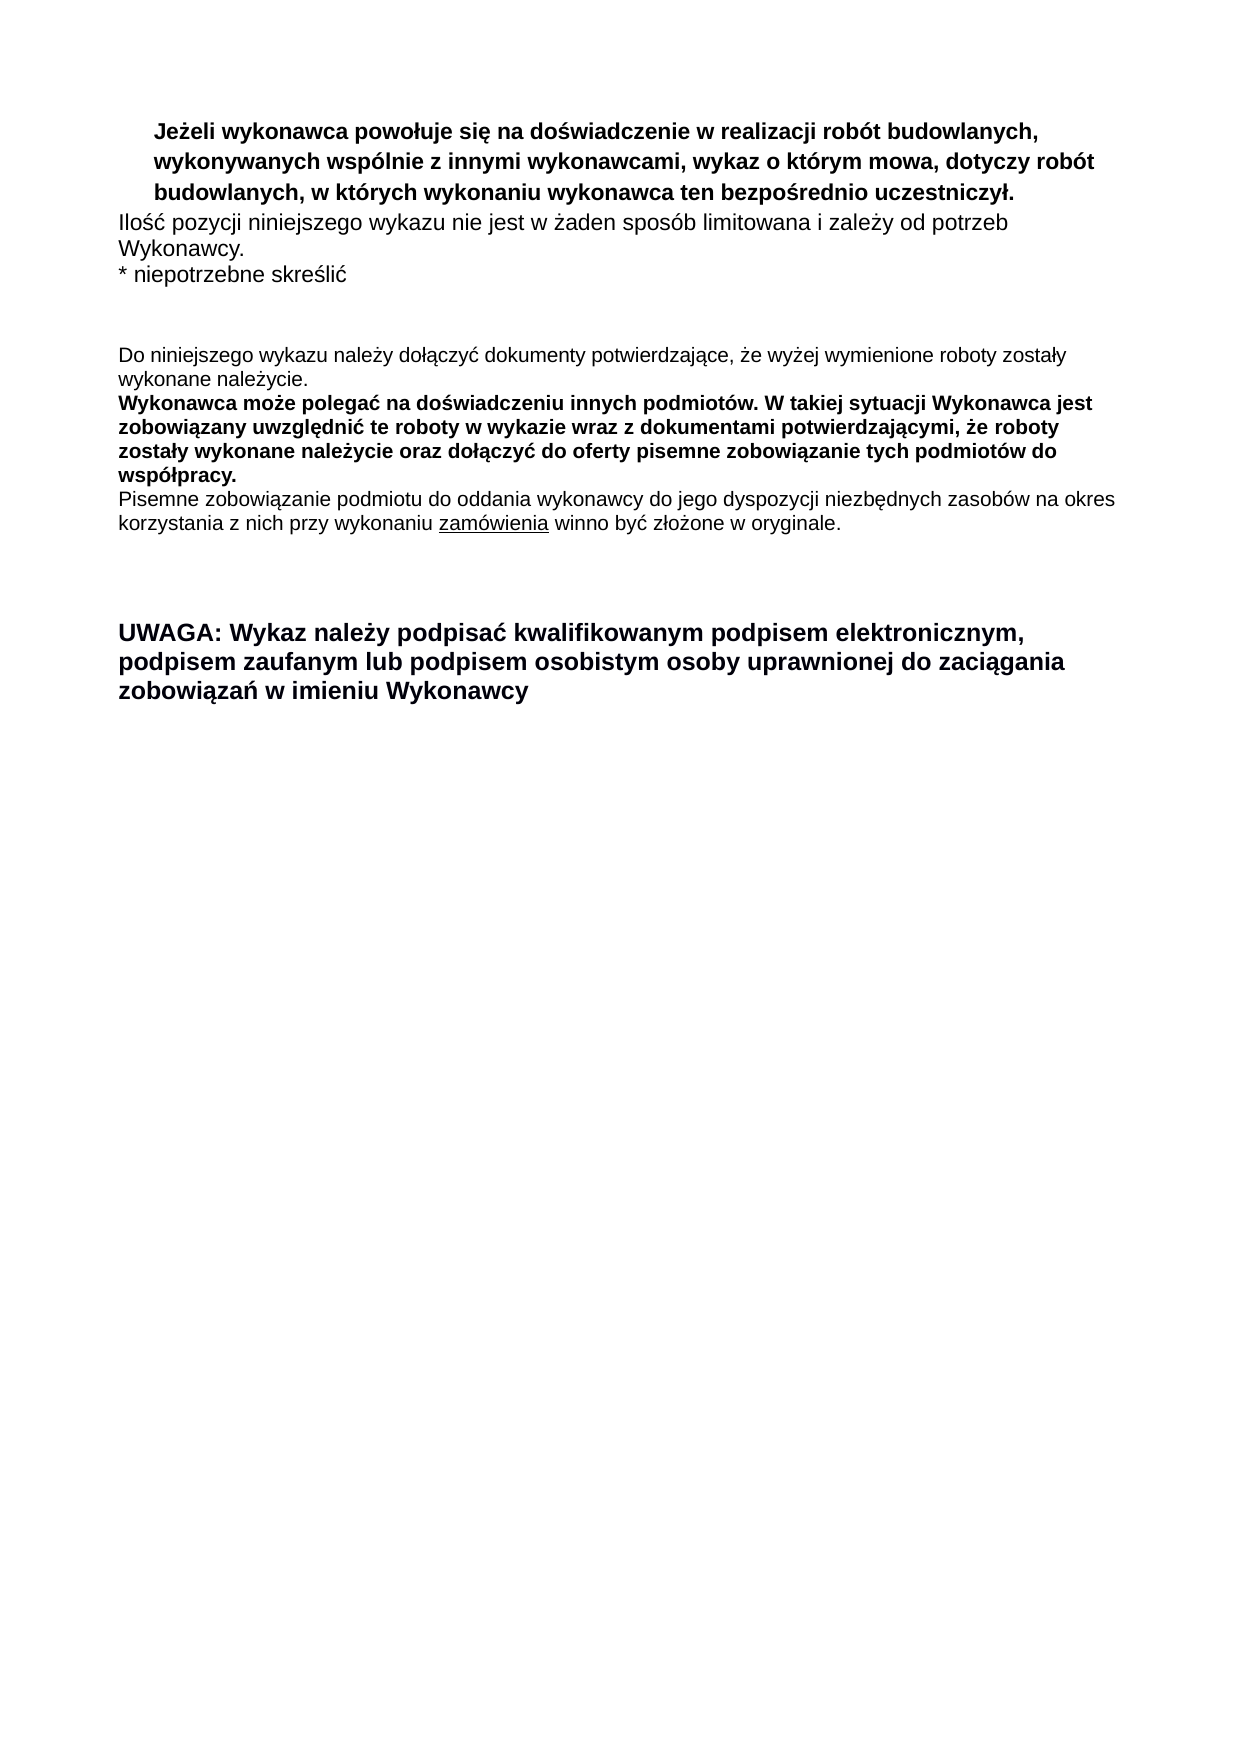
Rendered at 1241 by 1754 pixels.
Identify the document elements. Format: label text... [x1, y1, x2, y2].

text Pisemne zobowiązanie podmiotu do oddania wykonawcy do jego dyspozycji niezbędnych zasobów na okres korzystania z nich przy wykonaniu zamówienia winno być złożone w oryginale. [118, 487, 1122, 534]
text Jeżeli wykonawca powołuje się na doświadczenie w realizacji robót budowlanych, wykonywanych wspólnie z innymi wykonawcami, wykaz o którym mowa, dotyczy robót budowlanych, w których wykonaniu wykonawca ten bezpośrednio uczestniczył. [153, 118, 1122, 205]
list UWAGA: Wykaz należy podpisać kwalifikowanym podpisem elektronicznym, podpisem zaufanym lub podpisem osobistym osoby uprawnionej do zaciągania zobowiązań w imieniu Wykonawcy [118, 618, 1109, 705]
text * niepotrzebne skreślić [118, 261, 1122, 288]
text Ilość pozycji niniejszego wykazu nie jest w żaden sposób limitowana i zależy od potrzeb Wykonawcy. [118, 209, 1122, 261]
text Wykonawca może polegać na doświadczeniu innych podmiotów. W takiej sytuacji Wykonawca jest zobowiązany uwzględnić te roboty w wykazie wraz z dokumentami potwierdzającymi, że roboty zostały wykonane należycie oraz dołączyć do oferty pisemne zobowiązanie tych podmiotów do współpracy. [118, 391, 1122, 487]
text Do niniejszego wykazu należy dołączyć dokumenty potwierdzające, że wyżej wymienione roboty zostały wykonane należycie. [118, 343, 1122, 391]
